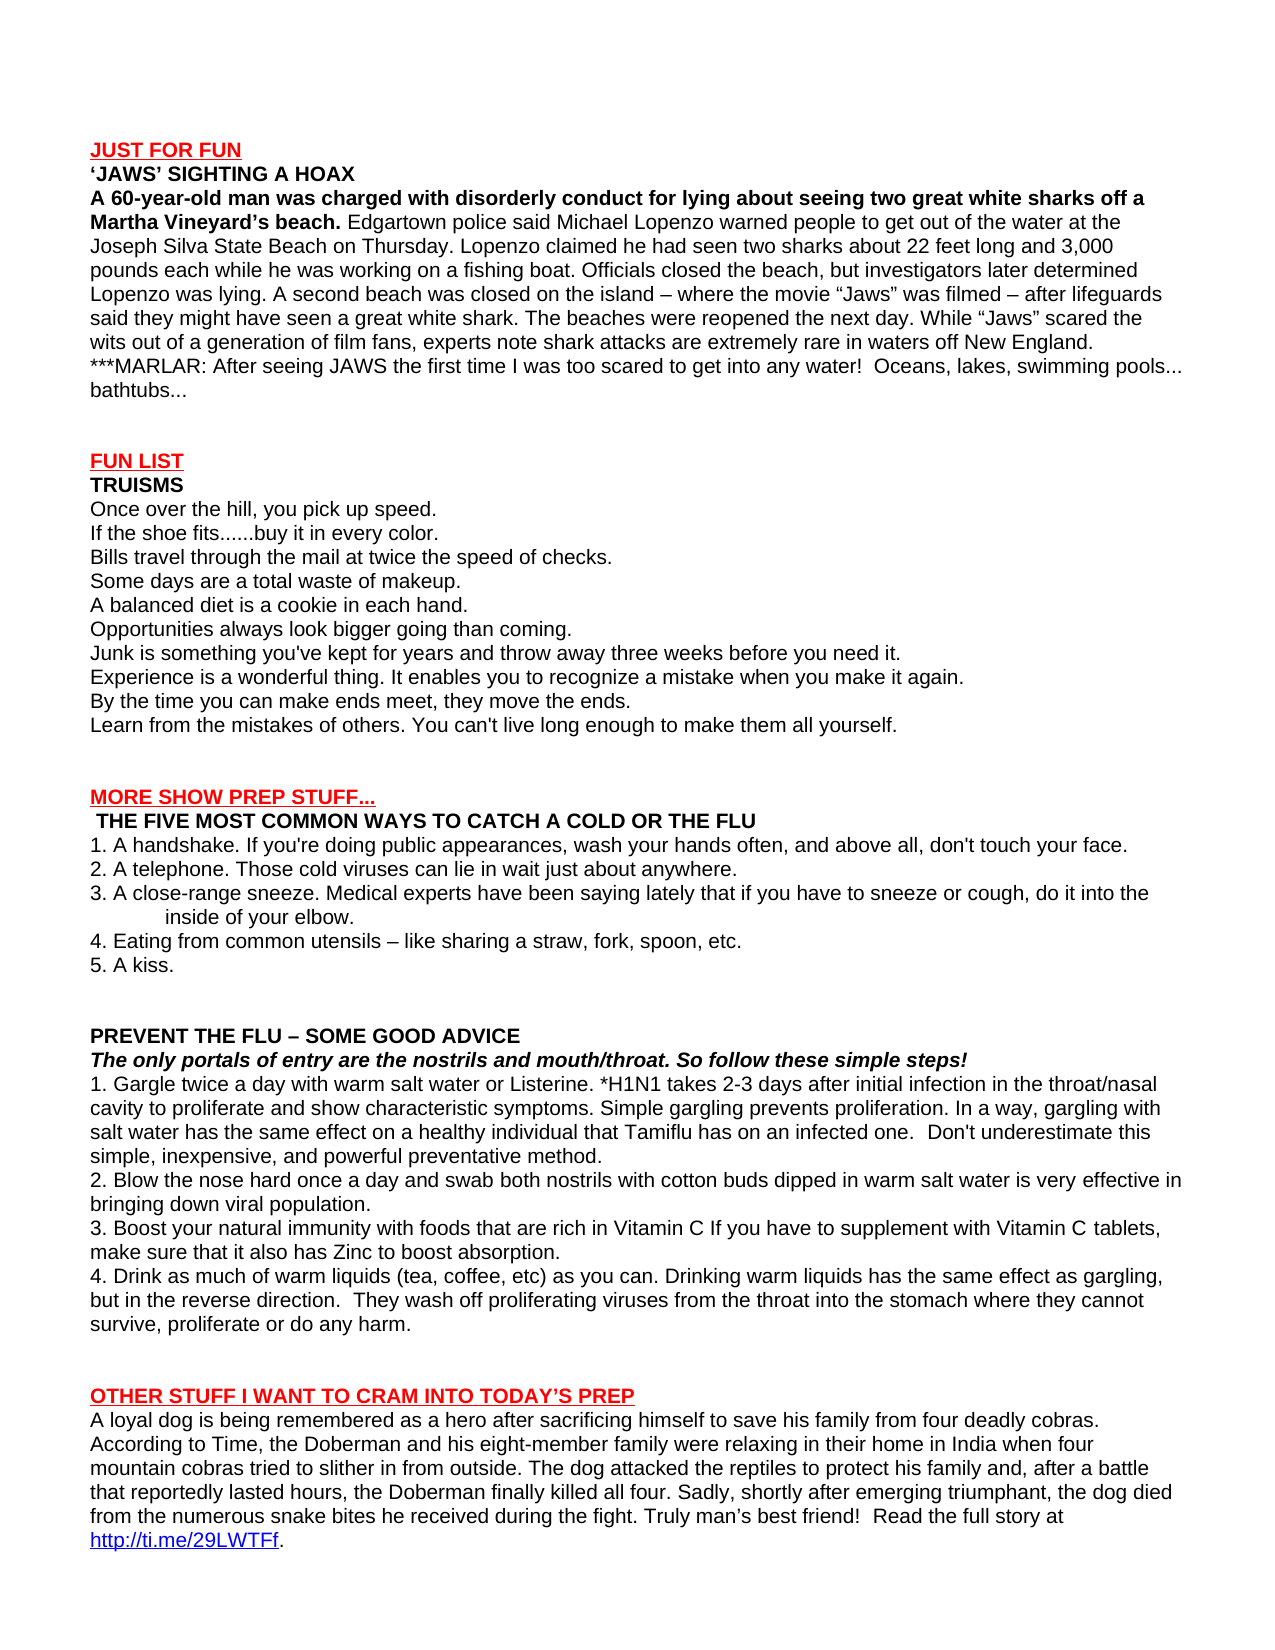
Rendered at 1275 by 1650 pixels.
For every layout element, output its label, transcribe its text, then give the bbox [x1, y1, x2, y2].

text JUST FOR FUN [90, 138, 1185, 162]
text OTHER STUFF I WANT TO CRAM INTO TODAY’S PREP [90, 1384, 1185, 1408]
text The only portals of entry are the nostrils and mouth/throat. So follow these simple steps! [90, 1048, 1185, 1072]
text TRUISMS Once over the hill, you pick up speed. If the shoe fits......buy it in every color. Bills travel through the mail at twice the speed of checks. Some days are a total waste of makeup. A balanced diet is a cookie in each hand. Opportunities always look bigger going than coming. Junk is something you've kept for years and throw away three weeks before you need it. Experience is a wonderful thing. It enables you to recognize a mistake when you make it again. By the time you can make ends meet, they move the ends. Learn from the mistakes of others. You can't live long enough to make them all yourself. [90, 473, 1185, 737]
text A 60-year-old man was charged with disorderly conduct for lying about seeing two great white sharks off a Martha Vineyard’s beach. Edgartown police said Michael Lopenzo warned people to get out of the water at the Joseph Silva State Beach on Thursday. Lopenzo claimed he had seen two sharks about 22 feet long and 3,000 pounds each while he was working on a fishing boat. Officials closed the beach, but investigators later determined Lopenzo was lying. A second beach was closed on the island – where the movie “Jaws” was filmed – after lifeguards said they might have seen a great white shark. The beaches were reopened the next day. While “Jaws” scared the wits out of a generation of film fans, experts note shark attacks are extremely rare in waters off New England. ***MARLAR: After seeing JAWS the first time I was too scared to get into any water! Oceans, lakes, swimming pools... bathtubs... [90, 186, 1185, 401]
text 4. Drink as much of warm liquids (tea, coffee, etc) as you can. Drinking warm liquids has the same effect as gargling, but in the reverse direction. They wash off proliferating viruses from the throat into the stomach where they cannot survive, proliferate or do any harm. [90, 1264, 1185, 1336]
list A telephone. Those cold viruses can lie in wait just about anywhere. [90, 857, 1185, 881]
list Eating from common utensils – like sharing a straw, fork, spoon, etc. [90, 928, 1185, 952]
text THE FIVE MOST COMMON WAYS TO CATCH A COLD OR THE FLU [90, 809, 1185, 833]
text A loyal dog is being remembered as a hero after sacrificing himself to save his family from four deadly cobras. According to Time, the Doberman and his eight-member family were relaxing in their home in India when four mountain cobras tried to slither in from outside. The dog attacked the reptiles to protect his family and, after a battle that reportedly lasted hours, the Doberman finally killed all four. Sadly, shortly after emerging triumphant, the dog died from the numerous snake bites he received during the fight. Truly man’s best friend! Read the full story at http://ti.me/29LWTFf. [90, 1408, 1185, 1551]
text PREVENT THE FLU – SOME GOOD ADVICE [90, 1024, 1185, 1048]
text ‘JAWS’ SIGHTING A HOAX [90, 162, 1185, 186]
text 1. Gargle twice a day with warm salt water or Listerine. *H1N1 takes 2-3 days after initial infection in the throat/nasal cavity to proliferate and show characteristic symptoms. Simple gargling prevents proliferation. In a way, gargling with salt water has the same effect on a healthy individual that Tamiflu has on an infected one. Don't underestimate this simple, inexpensive, and powerful preventative method. [90, 1072, 1185, 1168]
text 3. Boost your natural immunity with foods that are rich in Vitamin C If you have to supplement with Vitamin C tablets, make sure that it also has Zinc to boost absorption. [90, 1216, 1185, 1264]
text FUN LIST [90, 449, 1185, 473]
text MORE SHOW PREP STUFF... [90, 785, 1185, 809]
text 2. Blow the nose hard once a day and swab both nostrils with cotton buds dipped in warm salt water is very effective in bringing down viral population. [90, 1168, 1185, 1216]
list A kiss. [90, 952, 1185, 976]
list A handshake. If you're doing public appearances, wash your hands often, and above all, don't touch your face. [90, 833, 1185, 857]
list A close-range sneeze. Medical experts have been saying lately that if you have to sneeze or cough, do it into the inside of your elbow. [90, 881, 1185, 928]
